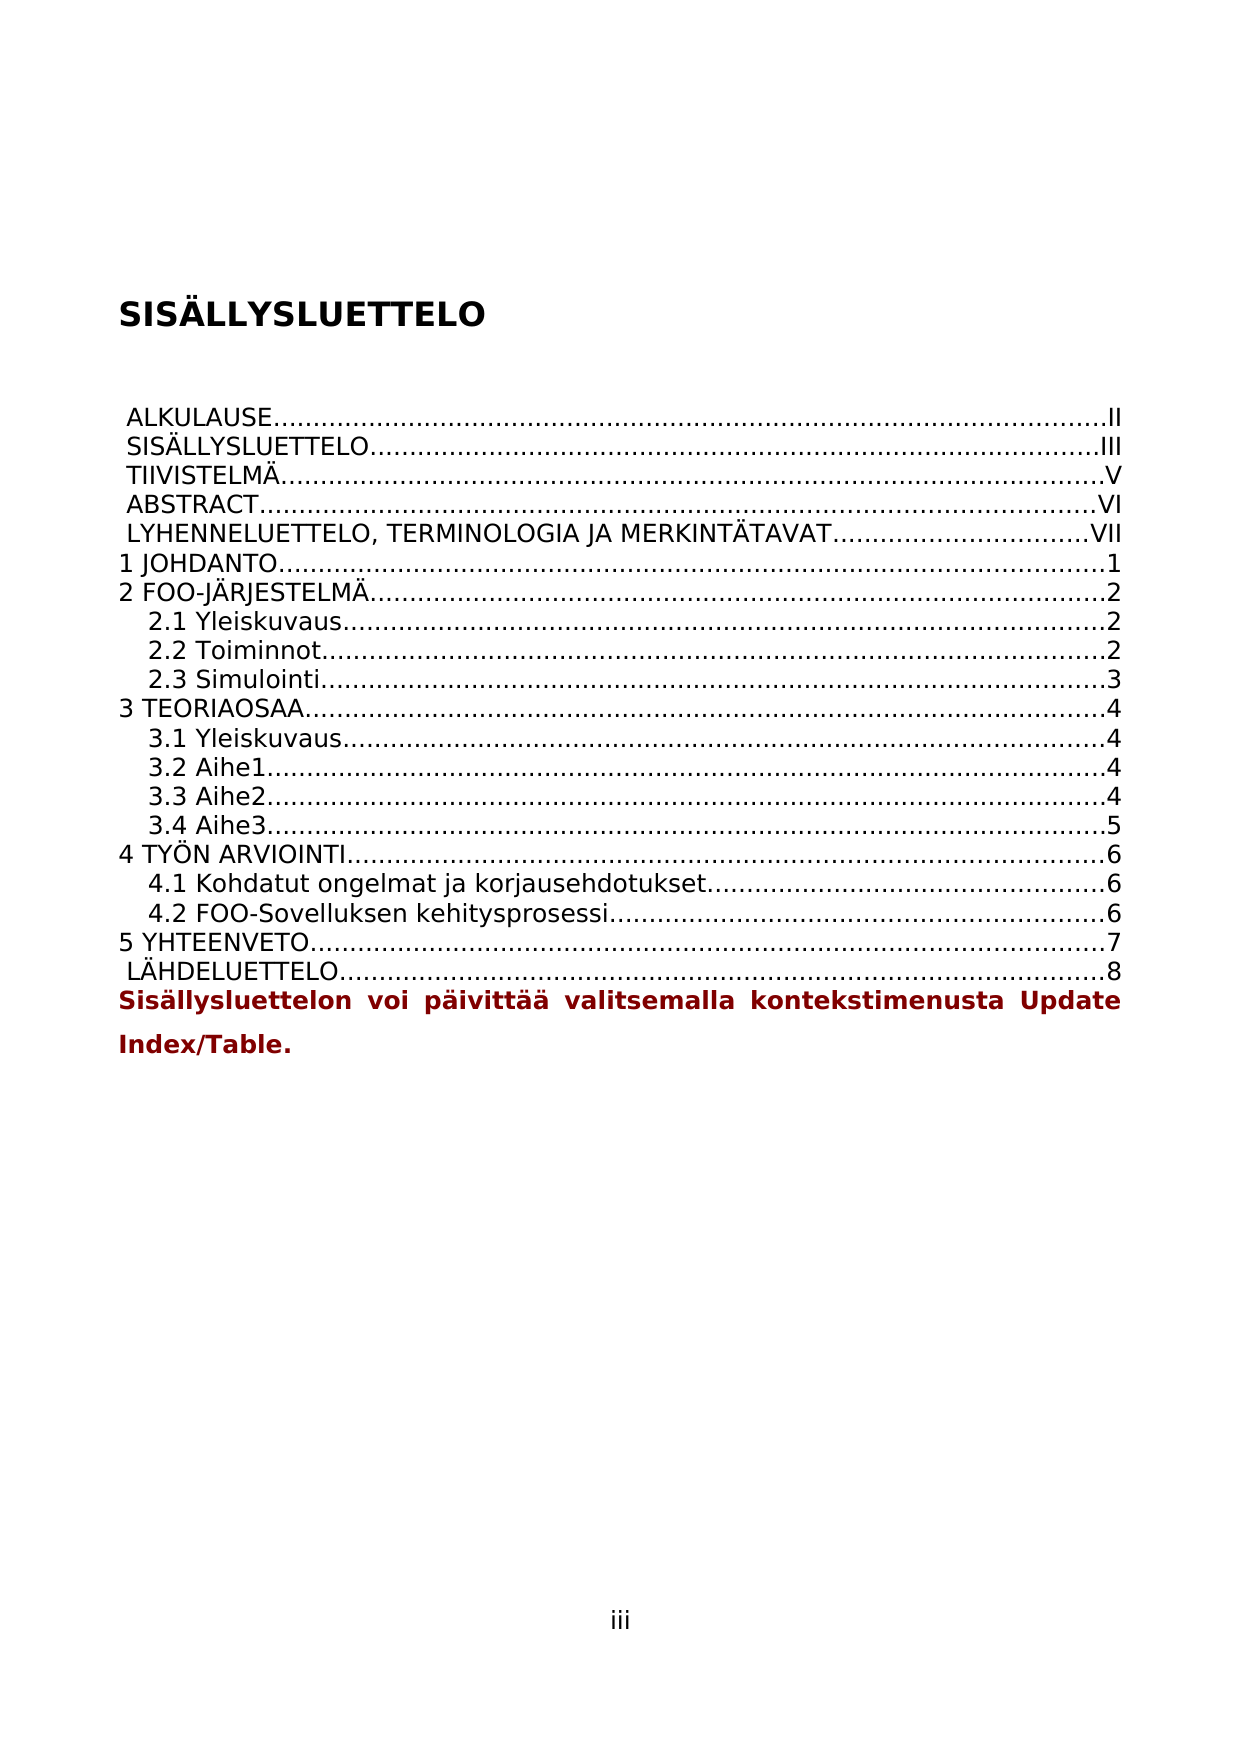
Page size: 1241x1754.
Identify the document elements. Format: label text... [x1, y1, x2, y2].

text 2.3 Simulointi 3 [148, 666, 1122, 695]
text Lähdeluettelo 8 [118, 957, 1122, 986]
text Alkulause ii [118, 403, 1122, 432]
text Lyhenneluettelo, terminologia ja merkintätavat vii [118, 520, 1122, 549]
text Sisällysluettelon voi päivittää valitsemalla kontekstimenusta Update Index/Table. [118, 986, 1122, 1059]
text 4 Työn arviointi 6 [118, 841, 1122, 870]
text 2 FOO-järjestelmä 2 [118, 578, 1122, 607]
text Abstract vi [118, 491, 1122, 520]
text 2.2 Toiminnot 2 [148, 636, 1122, 666]
text 3.4 Aihe3 5 [148, 811, 1122, 841]
text 5 Yhteenveto 7 [118, 928, 1122, 957]
text Sisällysluettelo iii [118, 432, 1122, 461]
text 2.1 Yleiskuvaus 2 [148, 607, 1122, 636]
text 4.2 FOO-Sovelluksen kehitysprosessi 6 [148, 899, 1122, 928]
text 3.2 Aihe1 4 [148, 753, 1122, 782]
text 1 Johdanto 1 [118, 549, 1122, 578]
text 3 Teoriaosaa 4 [118, 695, 1122, 724]
text 4.1 Kohdatut ongelmat ja korjausehdotukset 6 [148, 870, 1122, 899]
text Tiivistelmä v [118, 461, 1122, 491]
text 3.3 Aihe2 4 [148, 782, 1122, 811]
text 3.1 Yleiskuvaus 4 [148, 724, 1122, 753]
subtitle Sisällysluettelo [118, 295, 1122, 334]
